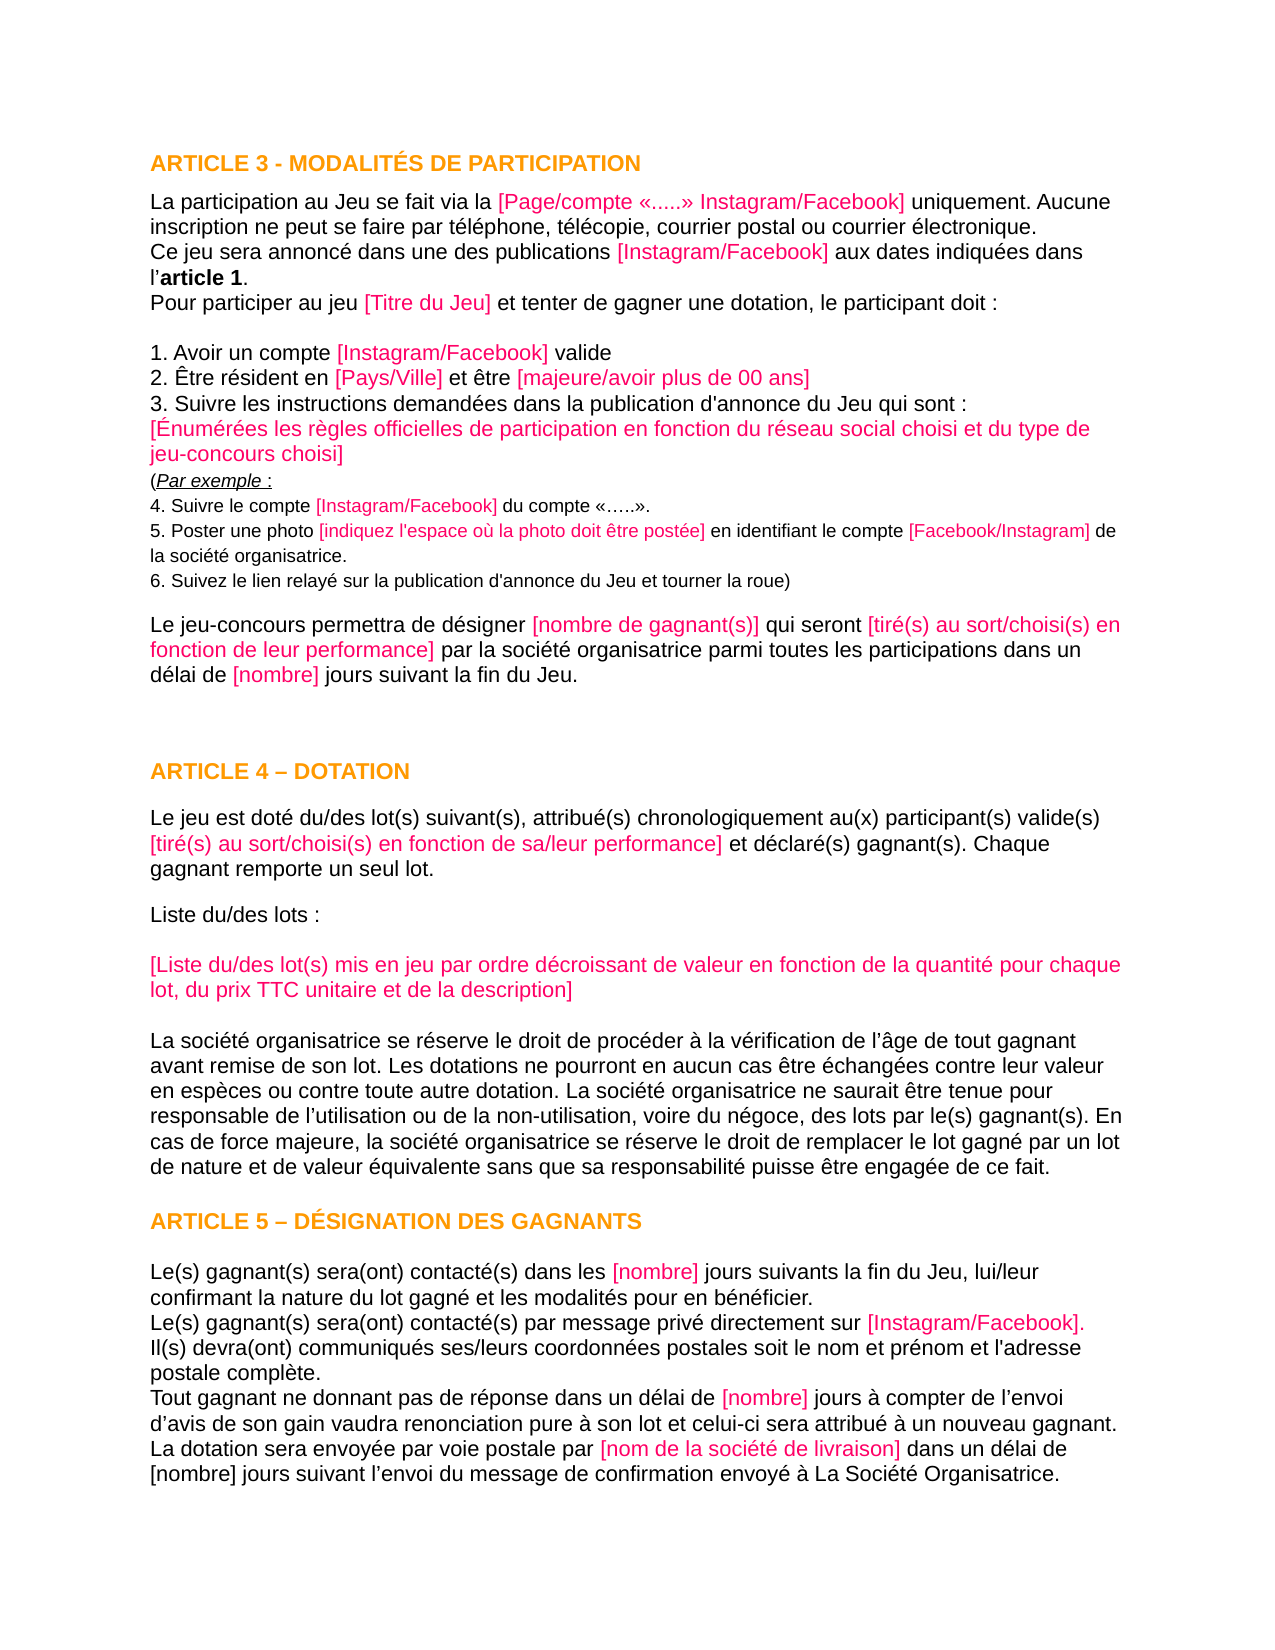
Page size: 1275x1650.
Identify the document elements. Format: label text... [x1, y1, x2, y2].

list [Liste du/des lot(s) mis en jeu par ordre décroissant de valeur en fonction de la quantité pour chaque lot, du prix TTC unitaire et de la description] [150, 952, 1125, 1002]
text La société organisatrice se réserve le droit de procéder à la vérification de l’âge de tout gagnant avant remise de son lot. Les dotations ne pourront en aucun cas être échangées contre leur valeur en espèces ou contre toute autre dotation. La société organisatrice ne saurait être tenue pour responsable de l’utilisation ou de la non-utilisation, voire du négoce, des lots par le(s) gagnant(s). En cas de force majeure, la société organisatrice se réserve le droit de remplacer le lot gagné par un lot de nature et de valeur équivalente sans que sa responsabilité puisse être engagée de ce fait. [150, 1028, 1125, 1179]
text Le jeu-concours permettra de désigner [nombre de gagnant(s)] qui seront [tiré(s) au sort/choisi(s) en fonction de leur performance] par la société organisatrice parmi toutes les participations dans un délai de [nombre] jours suivant la fin du Jeu. [150, 612, 1125, 688]
text Le jeu est doté du/des lot(s) suivant(s), attribué(s) chronologiquement au(x) participant(s) valide(s) [tiré(s) au sort/choisi(s) en fonction de sa/leur performance] et déclaré(s) gagnant(s). Chaque gagnant remporte un seul lot. [150, 805, 1125, 881]
text ARTICLE 3 - MODALITÉS DE PARTICIPATION [150, 150, 1125, 176]
text La participation au Jeu se fait via la [Page/compte «.....» Instagram/Facebook] uniquement. Aucune inscription ne peut se faire par téléphone, télécopie, courrier postal ou courrier électronique. Ce jeu sera annoncé dans une des publications [Instagram/Facebook] aux dates indiquées dans l’article 1. Pour participer au jeu [Titre du Jeu] et tenter de gagner une dotation, le participant doit : 1. Avoir un compte [Instagram/Facebook] valide 2. Être résident en [Pays/Ville] et être [majeure/avoir plus de 00 ans] 3. Suivre les instructions demandées dans la publication d'annonce du Jeu qui sont : [Énumérées les règles officielles de participation en fonction du réseau social choisi et du type de jeu-concours choisi] (Par exemple : 4. Suivre le compte [Instagram/Facebook] du compte «…..». 5. Poster une photo [indiquez l'espace où la photo doit être postée] en identifiant le compte [Facebook/Instagram] de la société organisatrice. 6. Suivez le lien relayé sur la publication d'annonce du Jeu et tourner la roue) [150, 189, 1125, 591]
text Le(s) gagnant(s) sera(ont) contacté(s) dans les [nombre] jours suivants la fin du Jeu, lui/leur confirmant la nature du lot gagné et les modalités pour en bénéficier. Le(s) gagnant(s) sera(ont) contacté(s) par message privé directement sur [Instagram/Facebook]. Il(s) devra(ont) communiqués ses/leurs coordonnées postales soit le nom et prénom et l'adresse postale complète. Tout gagnant ne donnant pas de réponse dans un délai de [nombre] jours à compter de l’envoi d’avis de son gain vaudra renonciation pure à son lot et celui-ci sera attribué à un nouveau gagnant. La dotation sera envoyée par voie postale par [nom de la société de livraison] dans un délai de [nombre] jours suivant l’envoi du message de confirmation envoyé à La Société Organisatrice. [150, 1234, 1125, 1486]
text Liste du/des lots : [150, 902, 1125, 927]
text ARTICLE 4 – DOTATION [150, 758, 1125, 784]
text ARTICLE 5 – DÉSIGNATION DES GAGNANTS [150, 1208, 1125, 1234]
